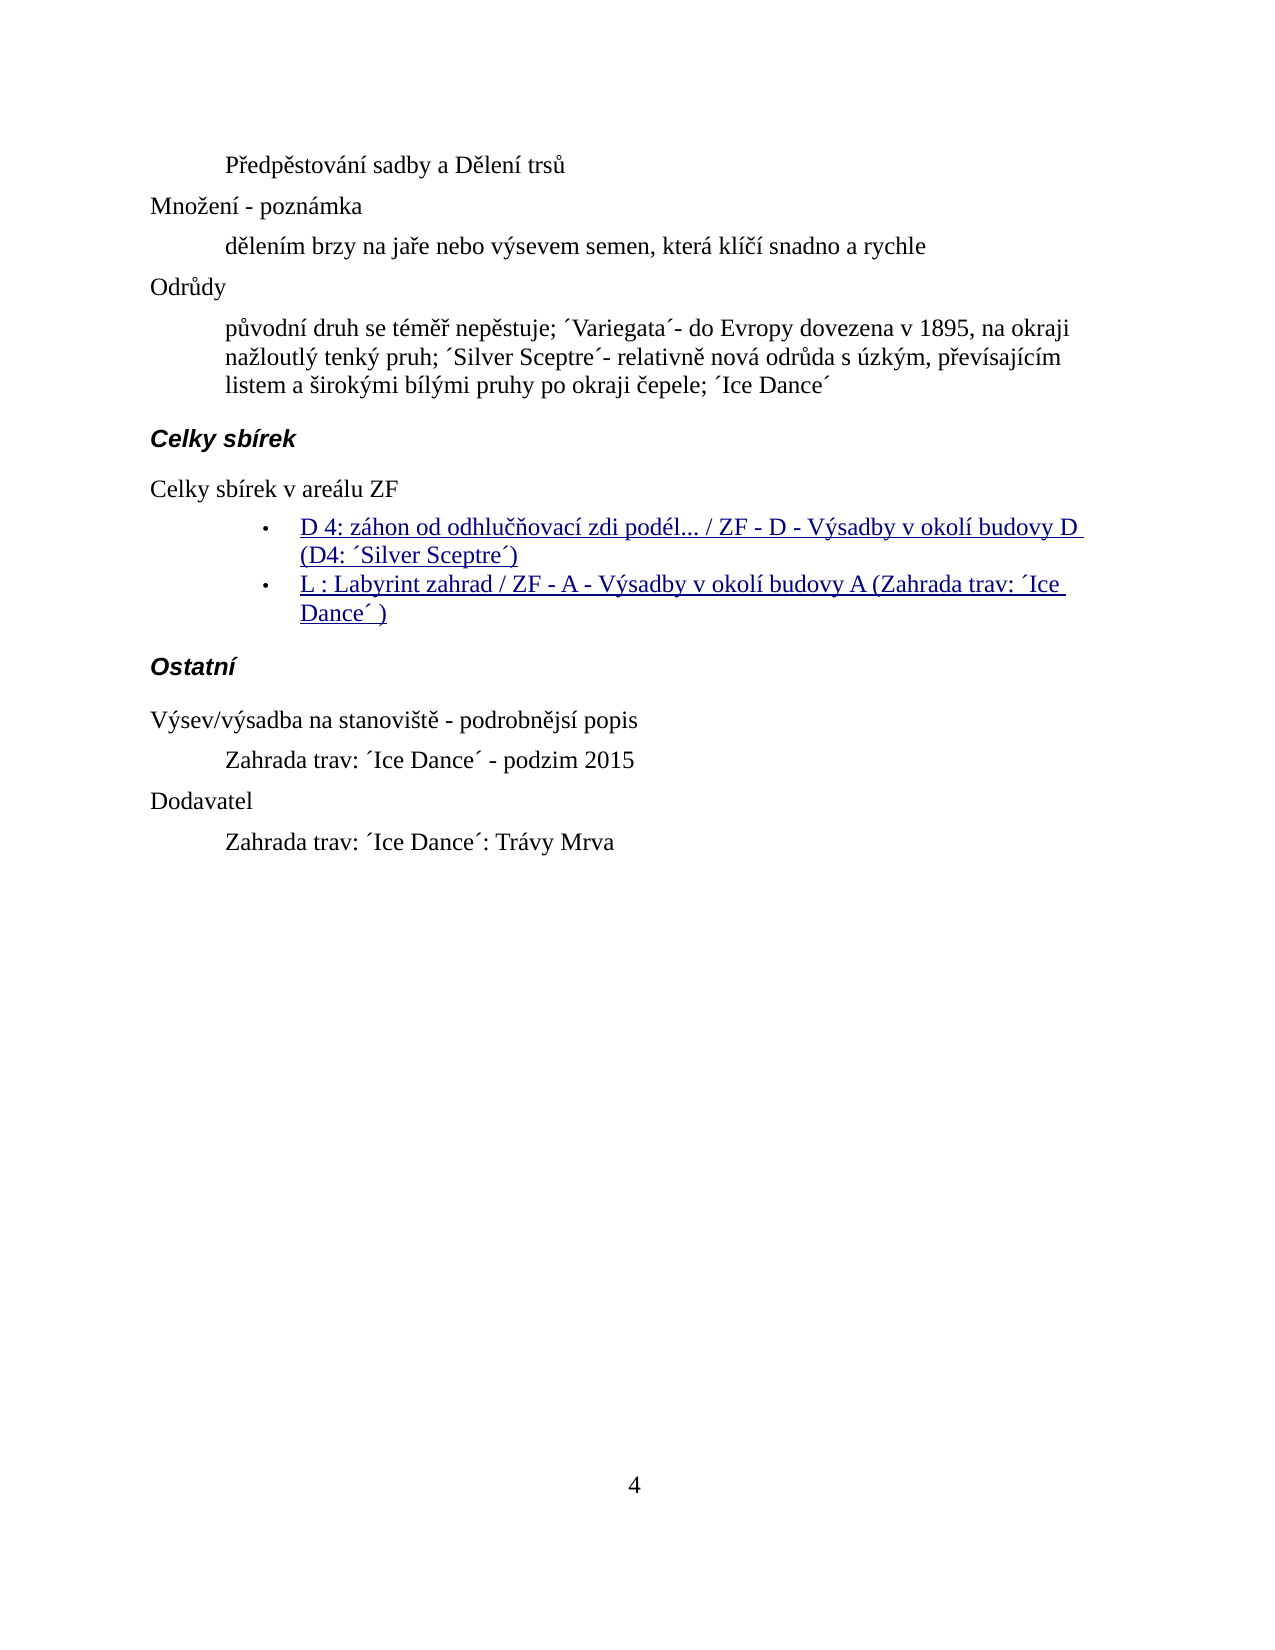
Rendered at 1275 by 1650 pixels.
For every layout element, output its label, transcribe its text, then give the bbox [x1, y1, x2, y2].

text Zahrada trav: ´Ice Dance´: Trávy Mrva [225, 827, 1125, 856]
text dělením brzy na jaře nebo výsevem semen, která klíčí snadno a rychle [225, 231, 1125, 260]
text Zahrada trav: ´Ice Dance´ - podzim 2015 [225, 746, 1125, 774]
text Odrůdy [150, 272, 1125, 301]
text Dodavatel [150, 786, 1125, 815]
text Množení - poznámka [150, 191, 1125, 219]
list L : Labyrint zahrad / ZF - A - Výsadby v okolí budovy A (Zahrada trav: ´Ice Dance´ ) [262, 569, 1125, 627]
text Předpěstování sadby a Dělení trsů [225, 150, 1125, 179]
text Celky sbírek v areálu ZF [150, 474, 1125, 503]
list D 4: záhon od odhlučňovací zdi podél... / ZF - D - Výsadby v okolí budovy D (D4: ´Silver Sceptre´) [262, 512, 1125, 569]
subtitle Celky sbírek [150, 424, 1125, 453]
text původní druh se téměř nepěstuje; ´Variegata´- do Evropy dovezena v 1895, na okraji nažloutlý tenký pruh; ´Silver Sceptre´- relativně nová odrůda s úzkým, převísajícím listem a širokými bílými pruhy po okraji čepele; ´Ice Dance´ [225, 313, 1125, 399]
text Výsev/výsadba na stanoviště - podrobnějsí popis [150, 705, 1125, 734]
subtitle Ostatní [150, 652, 1125, 680]
